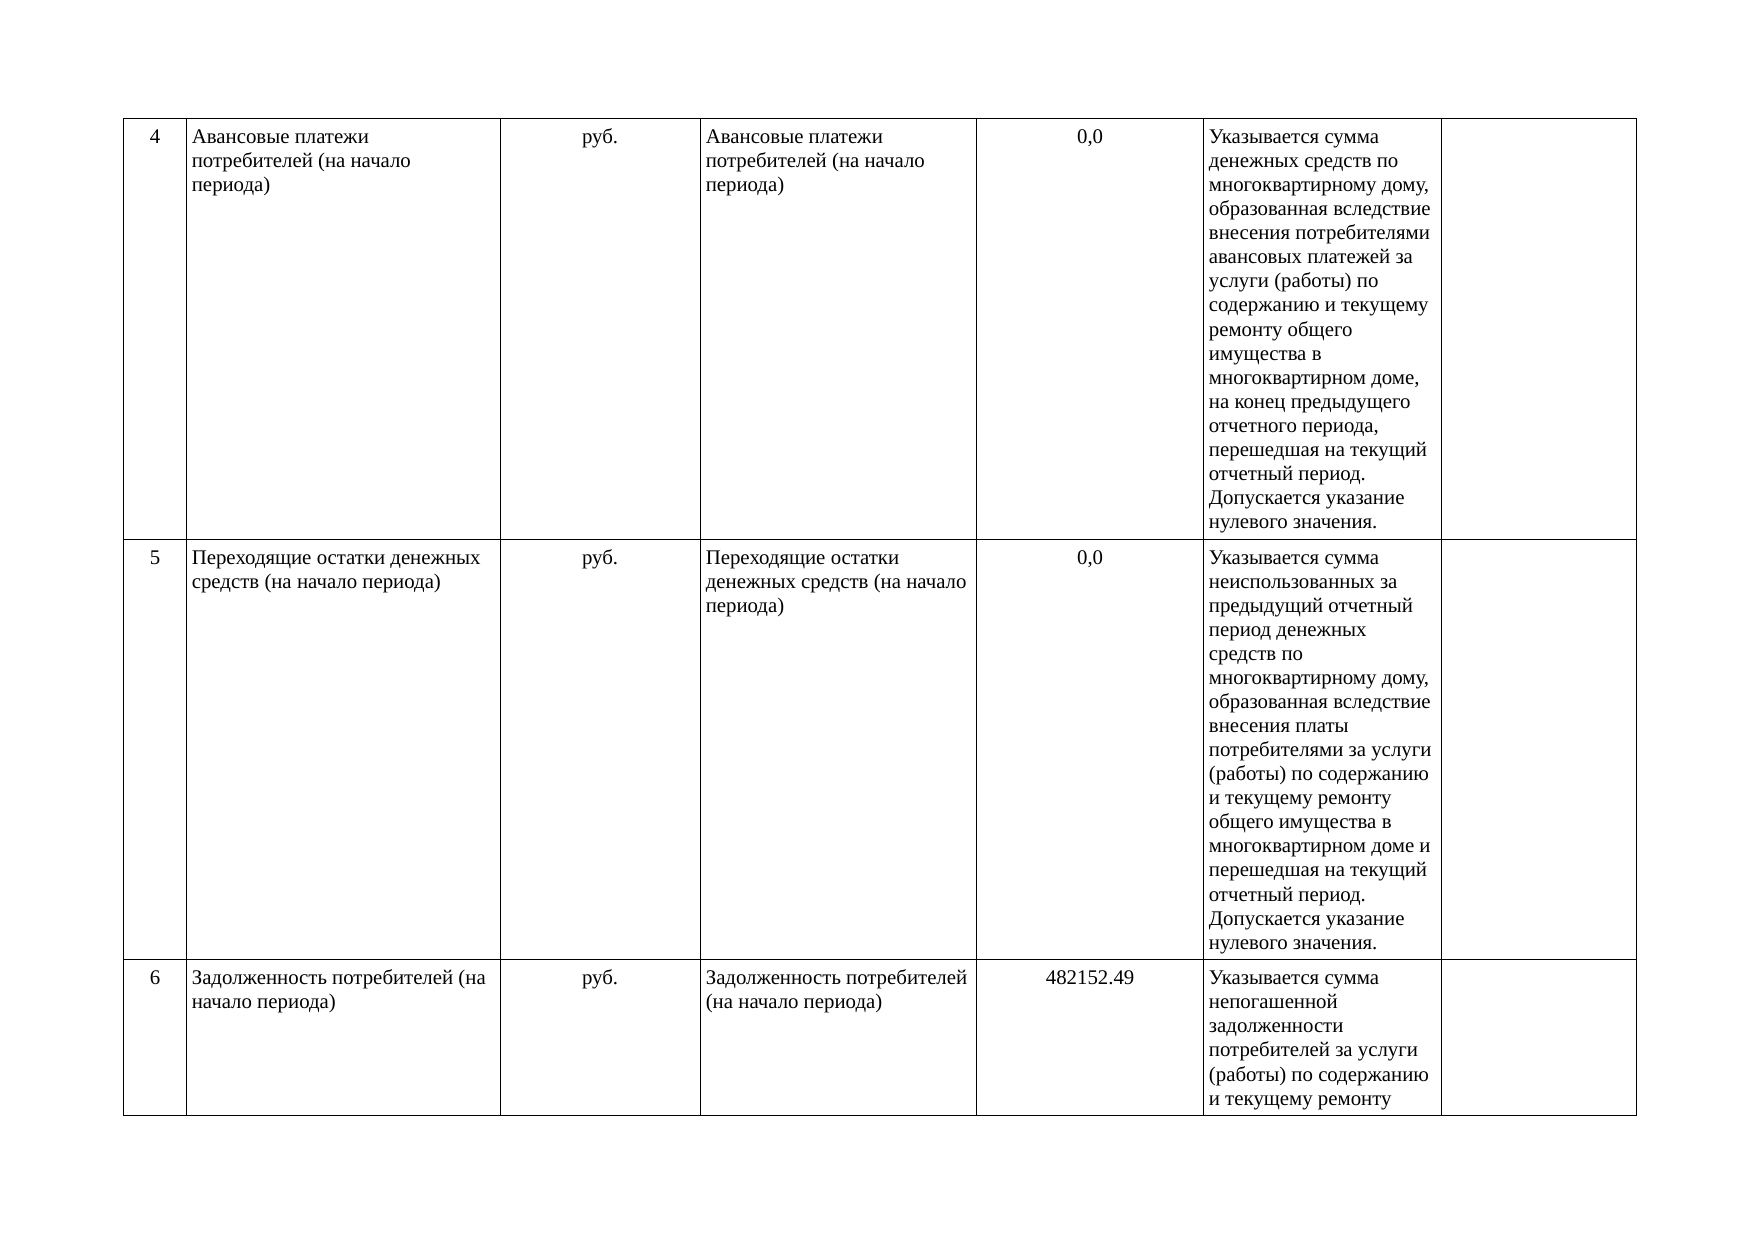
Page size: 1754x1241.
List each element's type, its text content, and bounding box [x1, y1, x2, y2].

table_cell Указывается сумма неиспользованных за предыдущий отчетный период денежных средств по многоквартирному дому, образованная вследствие внесения платы потребителями за услуги (работы) по содержанию и текущему ремонту общего имущества в многоквартирном доме и перешедшая на текущий отчетный период. Допускается указание нулевого значения. [1204, 540, 1441, 959]
table_cell [1442, 960, 1636, 1115]
table_cell [1442, 540, 1636, 959]
table_cell 4 [124, 119, 186, 539]
table_cell [1442, 119, 1636, 539]
table_cell Указывается сумма непогашенной задолженности потребителей за услуги (работы) по содержанию и текущему ремонту [1204, 960, 1441, 1115]
table_cell Задолженность потребителей (на начало периода) [701, 960, 976, 1115]
table_cell 5 [124, 540, 186, 959]
table_cell Указывается сумма денежных средств по многоквартирному дому, образованная вследствие внесения потребителями авансовых платежей за услуги (работы) по содержанию и текущему ремонту общего имущества в многоквартирном доме, на конец предыдущего отчетного периода, перешедшая на текущий отчетный период. Допускается указание нулевого значения. [1204, 119, 1441, 539]
table_cell 0,0 [977, 119, 1203, 539]
table_cell 0,0 [977, 540, 1203, 959]
table_cell 6 [124, 960, 186, 1115]
table_cell Авансовые платежи потребителей (на начало периода) [701, 119, 976, 539]
table_cell Задолженность потребителей (на начало периода) [187, 960, 500, 1115]
table_cell руб. [501, 540, 700, 959]
table_cell руб. [501, 960, 700, 1115]
table_cell руб. [501, 119, 700, 539]
table_cell 482152,49 [977, 960, 1203, 1115]
table_cell Переходящие остатки денежных средств (на начало периода) [701, 540, 976, 959]
table_cell Авансовые платежи потребителей (на начало периода) [187, 119, 500, 539]
table_cell Переходящие остатки денежных средств (на начало периода) [187, 540, 500, 959]
